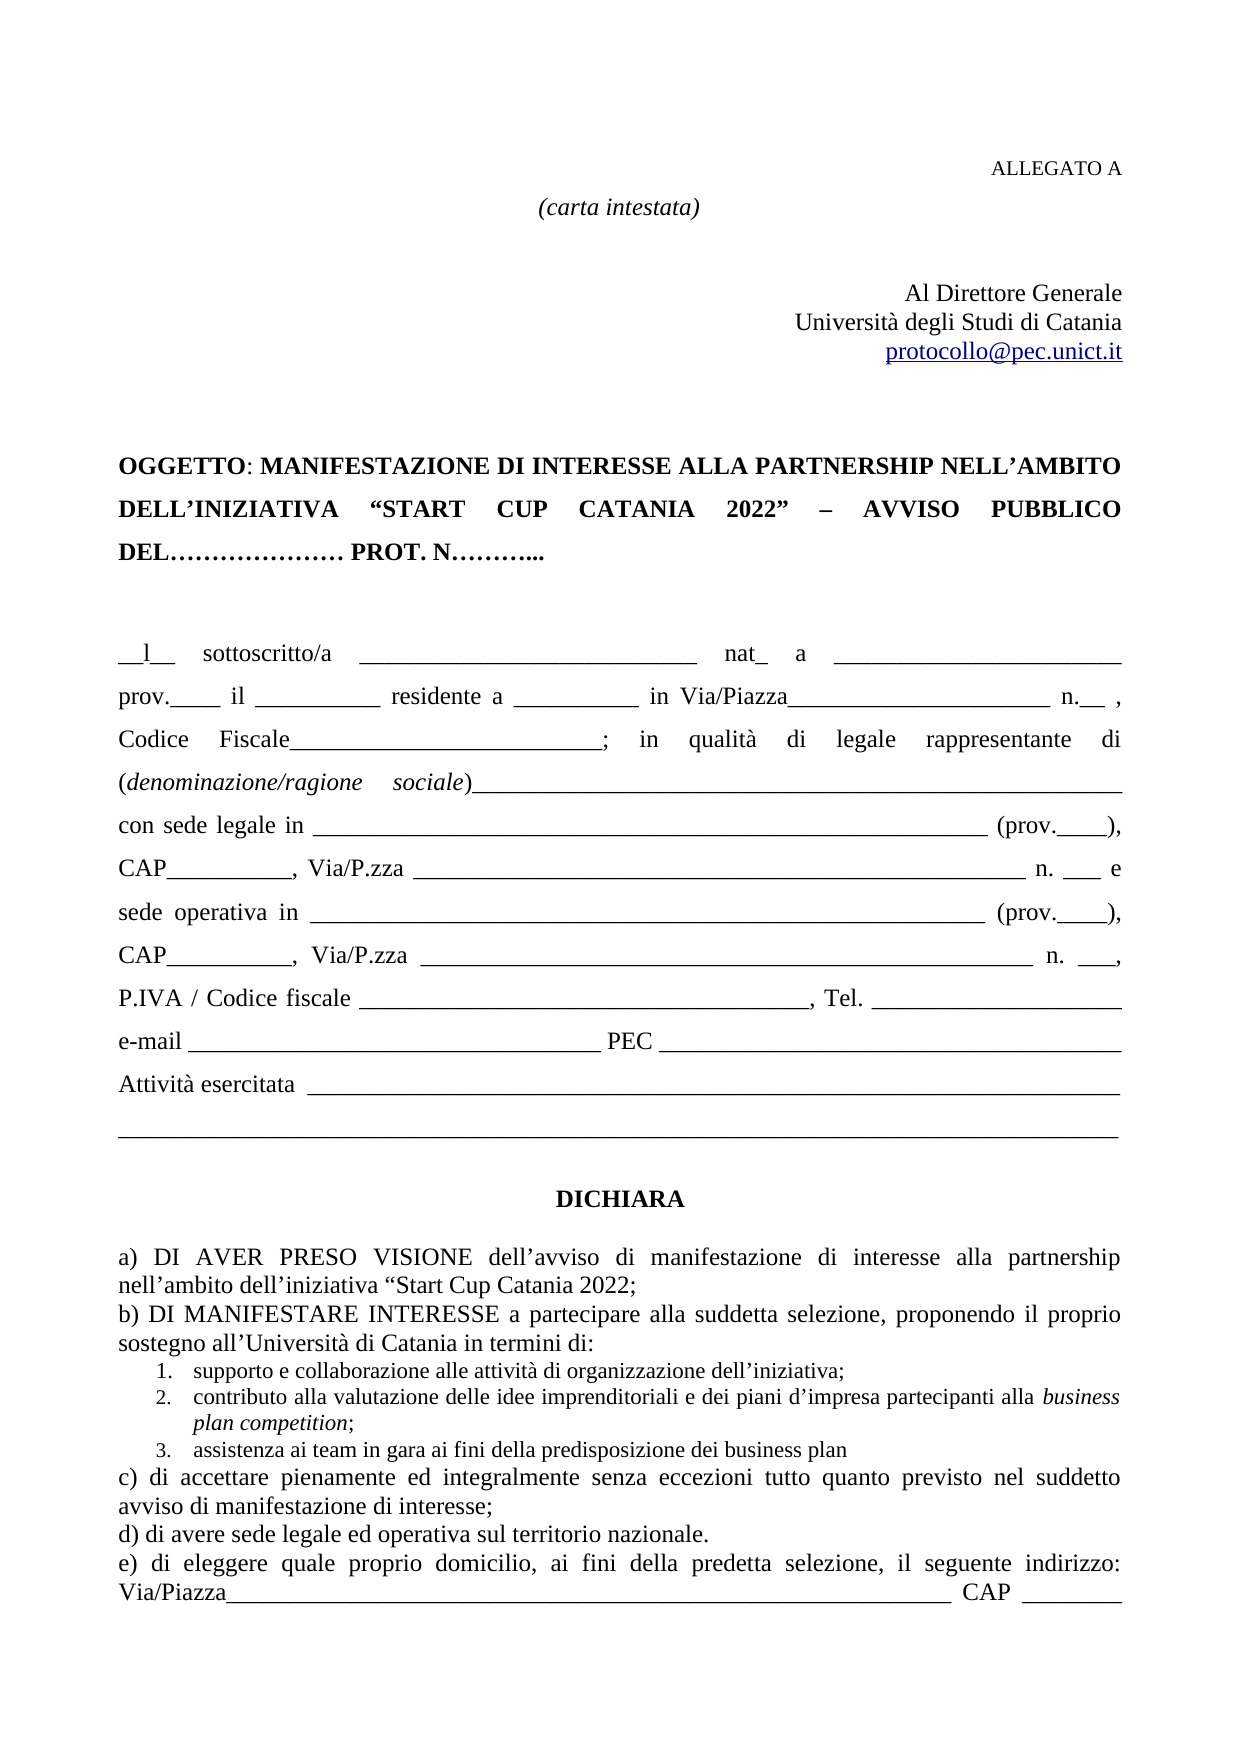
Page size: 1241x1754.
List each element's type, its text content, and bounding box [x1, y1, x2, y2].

text (carta intestata) [118, 192, 1122, 221]
list supporto e collaborazione alle attività di organizzazione dell’iniziativa; [156, 1357, 1122, 1383]
text __l__ sottoscritto/a ___________________________ nat_ a _______________________ prov.____ il __________ residente a __________ in Via/Piazza_____________________ n.__ , Codice Fiscale_________________________; in qualità di legale rappresentante di (denominazione/ragione sociale)____________________________________________________ con sede legale in ______________________________________________________ (prov.____), CAP__________, Via/P.zza _________________________________________________ n. ___ e sede operativa in ______________________________________________________ (prov.____), CAP__________, Via/P.zza _________________________________________________ n. ___, P.IVA / Codice fiscale ____________________________________, Tel. ____________________ e-mail _________________________________ PEC _____________________________________ [118, 638, 1122, 1055]
text ________________________________________________________________________________ [118, 1112, 1122, 1141]
text Attività esercitata _________________________________________________________________ [118, 1069, 1122, 1098]
text e) di eleggere quale proprio domicilio, ai fini della predetta selezione, il seguente indirizzo: Via/Piazza__________________________________________________________ CAP ________ [118, 1548, 1122, 1606]
text Università degli Studi di Catania [708, 307, 1122, 336]
text protocollo@pec.unict.it [487, 336, 1122, 365]
text c) di accettare pienamente ed integralmente senza eccezioni tutto quanto previsto nel suddetto avviso di manifestazione di interesse; [118, 1462, 1122, 1519]
text Al Direttore Generale [708, 278, 1122, 307]
list contributo alla valutazione delle idee imprenditoriali e dei piani d’impresa partecipanti alla business plan competition; [156, 1383, 1122, 1436]
text b) DI MANIFESTARE INTERESSE a partecipare alla suddetta selezione, proponendo il proprio sostegno all’Università di Catania in termini di: [118, 1299, 1122, 1357]
text DICHIARA [118, 1184, 1122, 1213]
text ALLEGATO A [708, 156, 1122, 180]
text d) di avere sede legale ed operativa sul territorio nazionale. [118, 1519, 1122, 1548]
list assistenza ai team in gara ai fini della predisposizione dei business plan [156, 1436, 1122, 1462]
text OGGETTO: Manifestazione di interesse ALla partnership nell’ambito dell’INIZIATIVa “Start Cup Catania 2022” – avviso pubblico del………………… prot. N………... [118, 451, 1122, 566]
text a) DI AVER PRESO VISIONE dell’avviso di manifestazione di interesse alla partnership nell’ambito dell’iniziativa “Start Cup Catania 2022; [118, 1242, 1122, 1299]
